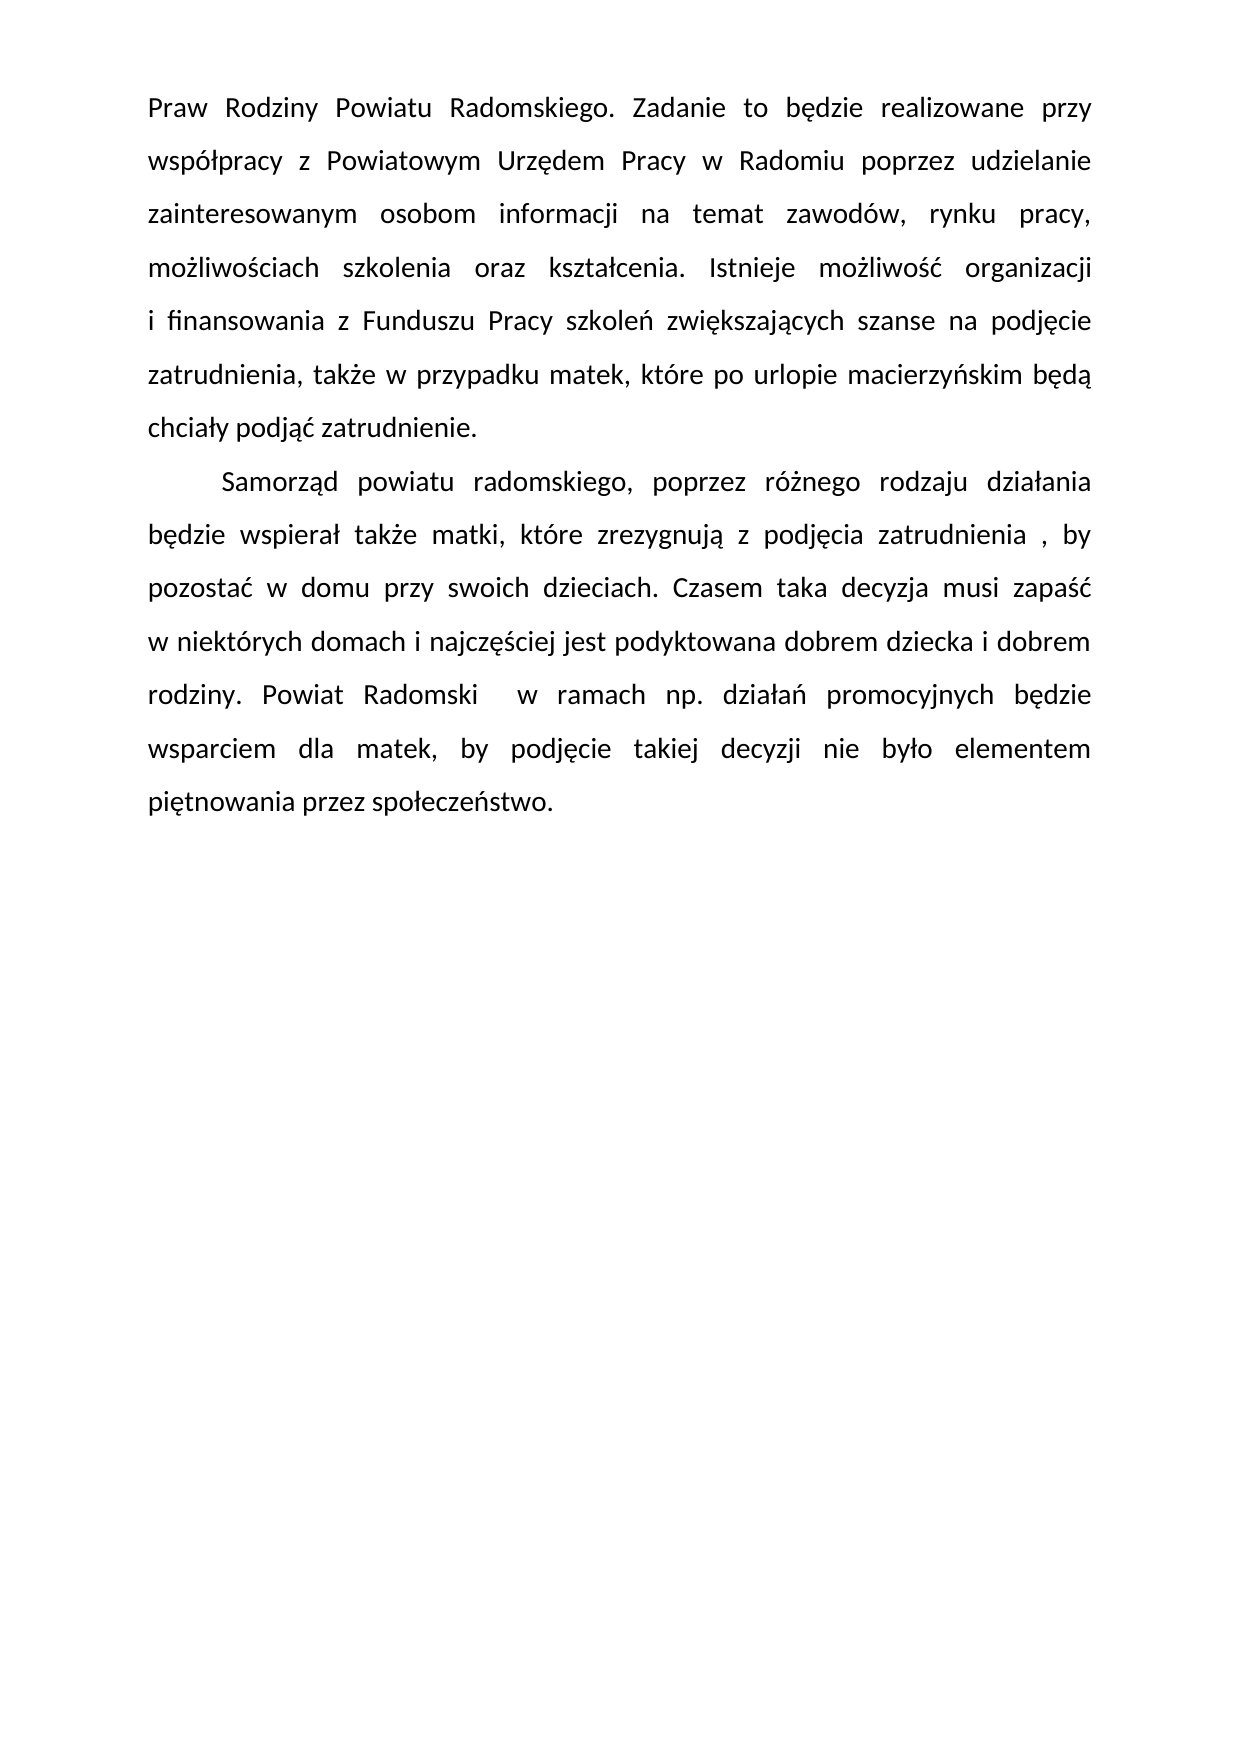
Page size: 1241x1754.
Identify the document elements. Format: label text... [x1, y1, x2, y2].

text Praw Rodziny Powiatu Radomskiego. Zadanie to będzie realizowane przy współpracy z Powiatowym Urzędem Pracy w Radomiu poprzez udzielanie zainteresowanym osobom informacji na temat zawodów, rynku pracy, możliwościach szkolenia oraz kształcenia. Istnieje możliwość organizacji i finansowania z Funduszu Pracy szkoleń zwiększających szanse na podjęcie zatrudnienia, także w przypadku matek, które po urlopie macierzyńskim będą chciały podjąć zatrudnienie. [148, 89, 1093, 445]
text Samorząd powiatu radomskiego, poprzez różnego rodzaju działania będzie wspierał także matki, które zrezygnują z podjęcia zatrudnienia , by pozostać w domu przy swoich dzieciach. Czasem taka decyzja musi zapaść w niektórych domach i najczęściej jest podyktowana dobrem dziecka i dobrem rodziny. Powiat Radomski w ramach np. działań promocyjnych będzie wsparciem dla matek, by podjęcie takiej decyzji nie było elementem piętnowania przez społeczeństwo. [148, 463, 1093, 819]
